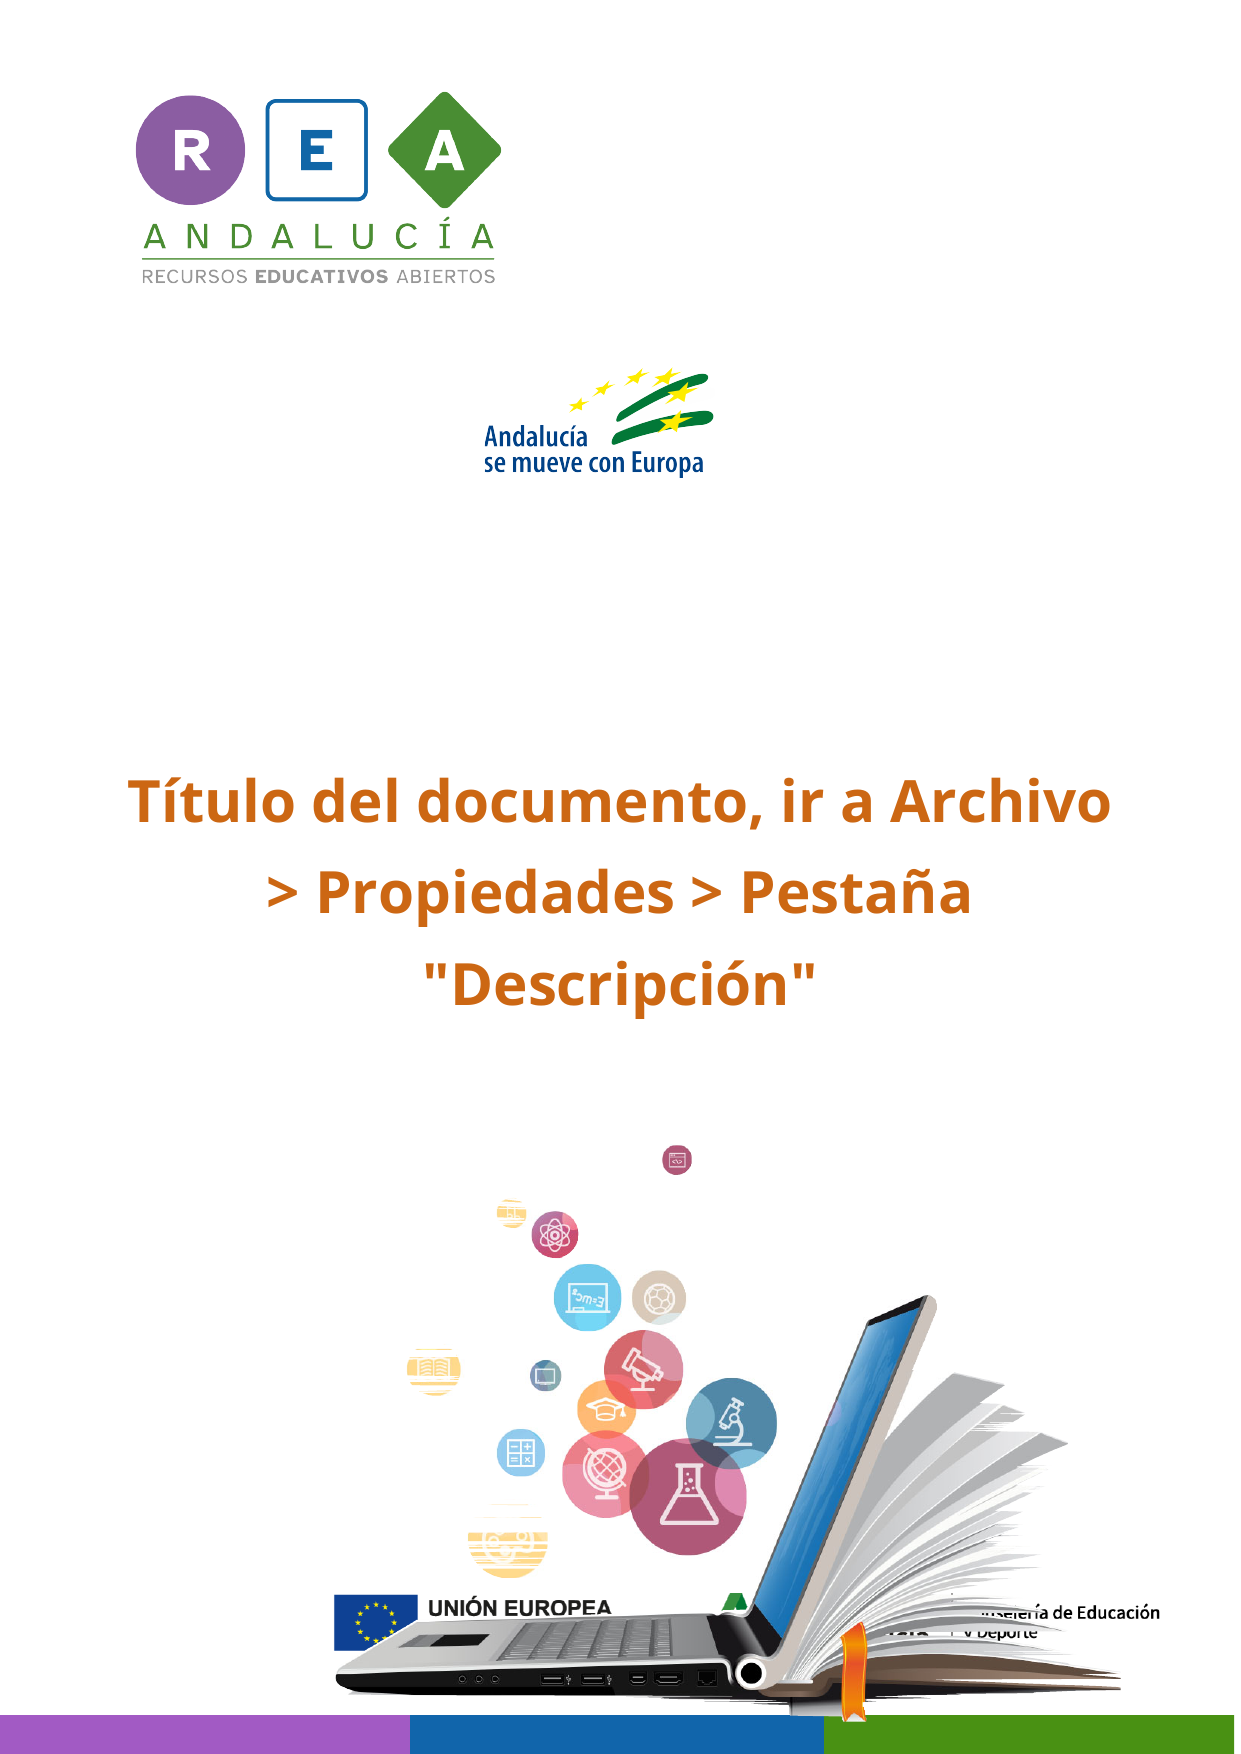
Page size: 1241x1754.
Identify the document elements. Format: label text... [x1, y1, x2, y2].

text Cuaderno de anotaciones [118, 760, 1122, 1022]
